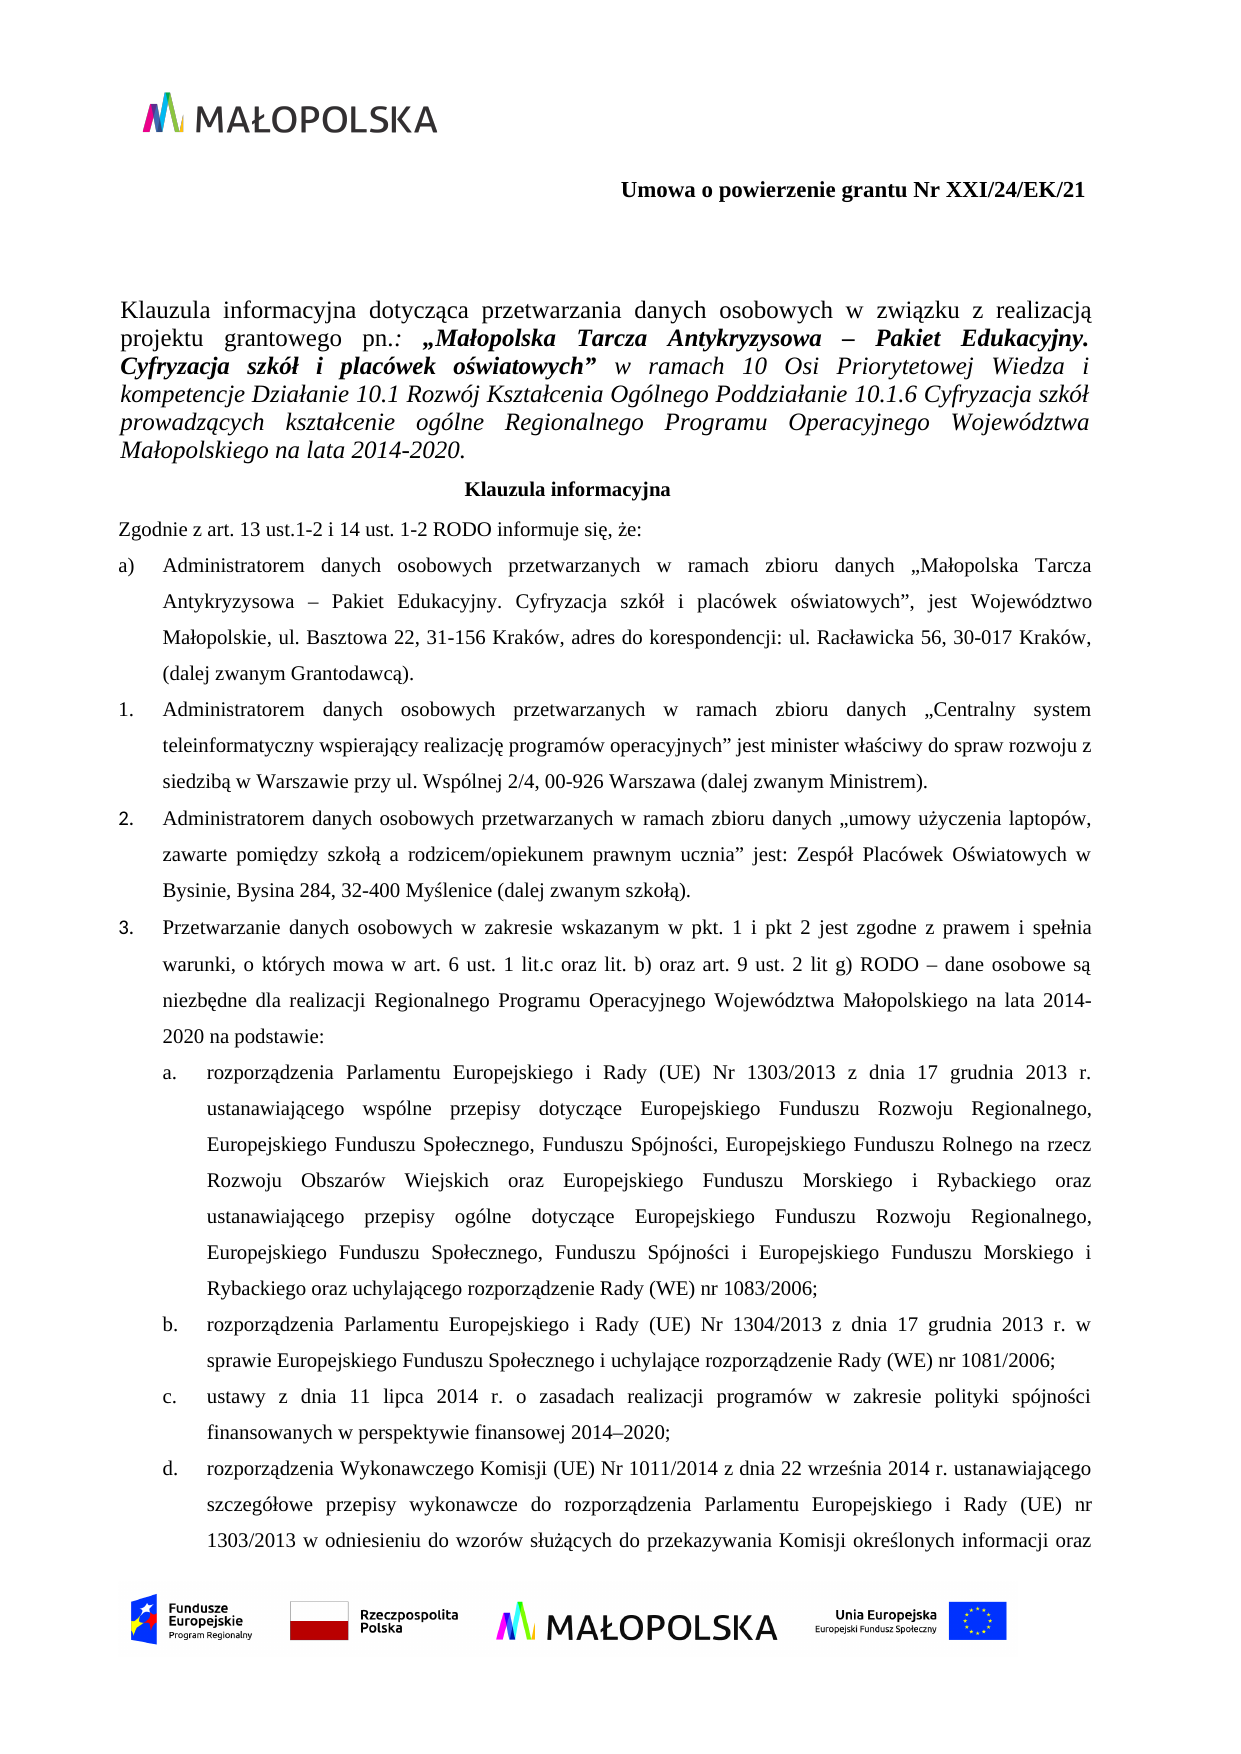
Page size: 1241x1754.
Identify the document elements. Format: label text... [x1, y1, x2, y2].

list Przetwarzanie danych osobowych w zakresie wskazanym w pkt. 1 i pkt 2 jest zgodne z prawem i spełnia warunki, o których mowa w art. 6 ust. 1 lit.c oraz lit. b) oraz art. 9 ust. 2 lit g) RODO – dane osobowe są niezbędne dla realizacji Regionalnego Programu Operacyjnego Województwa Małopolskiego na lata 2014-2020 na podstawie: [118, 914, 1093, 1048]
list Administratorem danych osobowych przetwarzanych w ramach zbioru danych „Centralny system teleinformatyczny wspierający realizację programów operacyjnych” jest minister właściwy do spraw rozwoju z siedzibą w Warszawie przy ul. Wspólnej 2/4, 00-926 Warszawa (dalej zwanym Ministrem). [118, 697, 1093, 793]
list ustawy z dnia 11 lipca 2014 r. o zasadach realizacji programów w zakresie polityki spójności finansowanych w perspektywie finansowej 2014–2020; [162, 1384, 1093, 1444]
list Administratorem danych osobowych przetwarzanych w ramach zbioru danych „Małopolska Tarcza Antykryzysowa – Pakiet Edukacyjny. Cyfryzacja szkół i placówek oświatowych”, jest Województwo Małopolskie, ul. Basztowa 22, 31-156 Kraków, adres do korespondencji: ul. Racławicka 56, 30-017 Kraków, (dalej zwanym Grantodawcą). [118, 553, 1093, 685]
list Administratorem danych osobowych przetwarzanych w ramach zbioru danych „umowy użyczenia laptopów, zawarte pomiędzy szkołą a rodzicem/opiekunem prawnym ucznia” jest: Zespół Placówek Oświatowych w Bysinie, Bysina 284, 32-400 Myślenice (dalej zwanym szkołą). [118, 805, 1093, 902]
text Zgodnie z art. 13 ust.1-2 i 14 ust. 1-2 RODO informuje się, że: [118, 517, 1017, 541]
list rozporządzenia Parlamentu Europejskiego i Rady (UE) Nr 1303/2013 z dnia 17 grudnia 2013 r. ustanawiającego wspólne przepisy dotyczące Europejskiego Funduszu Rozwoju Regionalnego, Europejskiego Funduszu Społecznego, Funduszu Spójności, Europejskiego Funduszu Rolnego na rzecz Rozwoju Obszarów Wiejskich oraz Europejskiego Funduszu Morskiego i Rybackiego oraz ustanawiającego przepisy ogólne dotyczące Europejskiego Funduszu Rozwoju Regionalnego, Europejskiego Funduszu Społecznego, Funduszu Spójności i Europejskiego Funduszu Morskiego i Rybackiego oraz uchylającego rozporządzenie Rady (WE) nr 1083/2006; [162, 1060, 1093, 1300]
text Klauzula informacyjna [118, 477, 1017, 501]
list rozporządzenia Parlamentu Europejskiego i Rady (UE) Nr 1304/2013 z dnia 17 grudnia 2013 r. w sprawie Europejskiego Funduszu Społecznego i uchylające rozporządzenie Rady (WE) nr 1081/2006; [162, 1312, 1093, 1372]
text Klauzula informacyjna dotycząca przetwarzania danych osobowych w związku z realizacją projektu grantowego pn.: „Małopolska Tarcza Antykryzysowa – Pakiet Edukacyjny. Cyfryzacja szkół i placówek oświatowych” w ramach 10 Osi Priorytetowej Wiedza i kompetencje Działanie 10.1 Rozwój Kształcenia Ogólnego Poddziałanie 10.1.6 Cyfryzacja szkół prowadzących kształcenie ogólne Regionalnego Programu Operacyjnego Województwa Małopolskiego na lata 2014-2020. [120, 296, 1092, 464]
list rozporządzenia Wykonawczego Komisji (UE) Nr 1011/2014 z dnia 22 września 2014 r. ustanawiającego szczegółowe przepisy wykonawcze do rozporządzenia Parlamentu Europejskiego i Rady (UE) nr 1303/2013 w odniesieniu do wzorów służących do przekazywania Komisji określonych informacji oraz [162, 1456, 1093, 1552]
text Umowa o powierzenie grantu Nr XXI/24/EK/21 [118, 176, 1096, 202]
